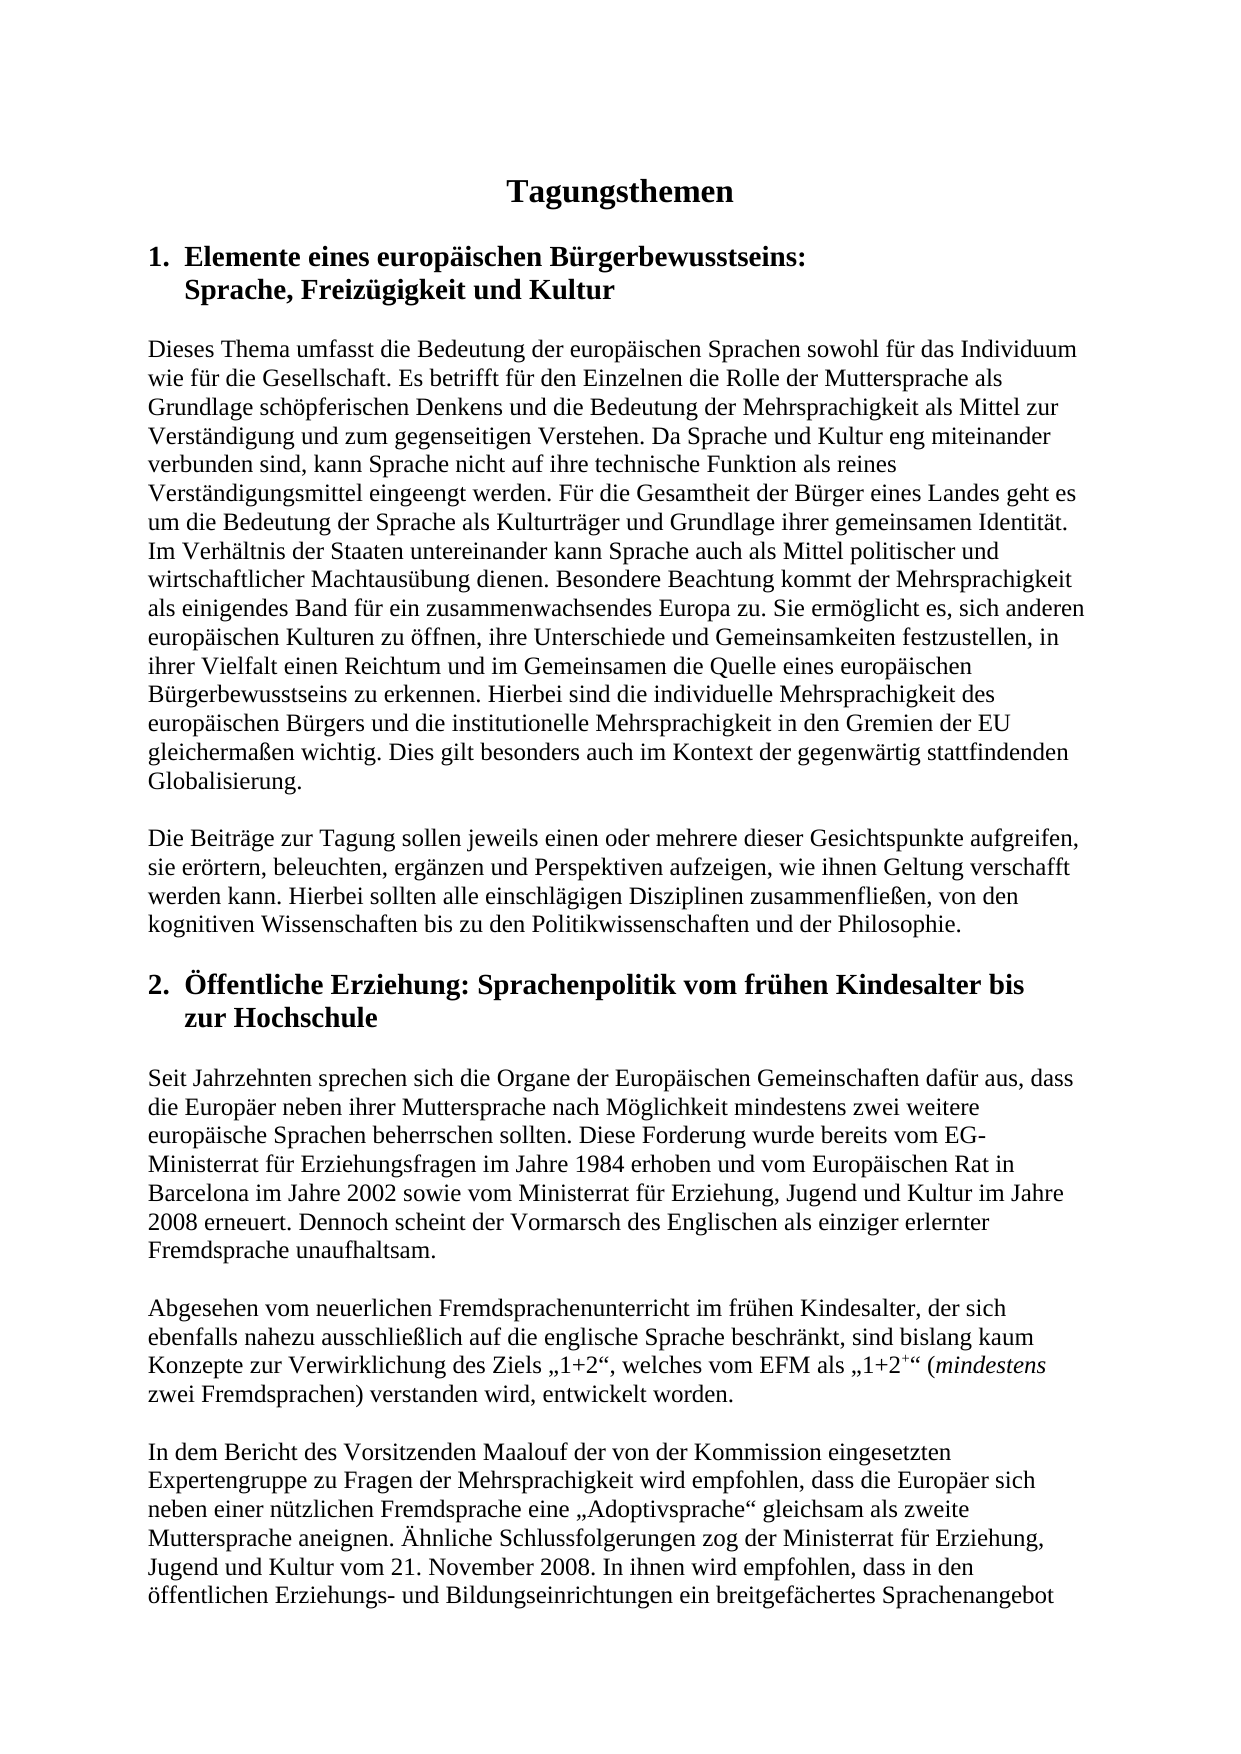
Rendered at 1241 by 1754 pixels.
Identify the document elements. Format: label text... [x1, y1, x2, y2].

subtitle Tagungsthemen [148, 172, 1092, 210]
text 1. Elemente eines europäischen Bürgerbewusstseins: [148, 239, 1092, 272]
text Sprache, Freizügigkeit und Kultur [148, 272, 1092, 306]
text Die Beiträge zur Tagung sollen jeweils einen oder mehrere dieser Gesichtspunkte aufgreifen, sie erörtern, beleuchten, ergänzen und Perspektiven aufzeigen, wie ihnen Geltung verschafft werden kann. Hierbei sollten alle einschlägigen Disziplinen zusammenfließen, von den kognitiven Wissenschaften bis zu den Politikwissenschaften und der Philosophie. [148, 823, 1092, 938]
text 2. Öffentliche Erziehung: Sprachenpolitik vom frühen Kindesalter bis zur Hochschule [148, 967, 1092, 1034]
text In dem Bericht des Vorsitzenden Maalouf der von der Kommission eingesetzten Expertengruppe zu Fragen der Mehrsprachigkeit wird empfohlen, dass die Europäer sich neben einer nützlichen Fremdsprache eine „Adoptivsprache“ gleichsam als zweite Muttersprache aneignen. Ähnliche Schlussfolgerungen zog der Ministerrat für Erziehung, Jugend und Kultur vom 21. November 2008. In ihnen wird empfohlen, dass in den öffentlichen Erziehungs- und Bildungseinrichtungen ein breitgefächertes Sprachenangebot [148, 1437, 1092, 1609]
text Dieses Thema umfasst die Bedeutung der europäischen Sprachen sowohl für das Individuum wie für die Gesellschaft. Es betrifft für den Einzelnen die Rolle der Muttersprache als Grundlage schöpferischen Denkens und die Bedeutung der Mehrsprachigkeit als Mittel zur Verständigung und zum gegenseitigen Verstehen. Da Sprache und Kultur eng miteinander verbunden sind, kann Sprache nicht auf ihre technische Funktion als reines Verständigungsmittel eingeengt werden. Für die Gesamtheit der Bürger eines Landes geht es um die Bedeutung der Sprache als Kulturträger und Grundlage ihrer gemeinsamen Identität. Im Verhältnis der Staaten untereinander kann Sprache auch als Mittel politischer und wirtschaftlicher Machtausübung dienen. Besondere Beachtung kommt der Mehrsprachigkeit als einigendes Band für ein zusammenwachsendes Europa zu. Sie ermöglicht es, sich anderen europäischen Kulturen zu öffnen, ihre Unterschiede und Gemeinsamkeiten festzustellen, in ihrer Vielfalt einen Reichtum und im Gemeinsamen die Quelle eines europäischen Bürgerbewusstseins zu erkennen. Hierbei sind die individuelle Mehrsprachigkeit des europäischen Bürgers und die institutionelle Mehrsprachigkeit in den Gremien der EU gleichermaßen wichtig. Dies gilt besonders auch im Kontext der gegenwärtig stattfindenden Globalisierung. [148, 334, 1092, 794]
text Abgesehen vom neuerlichen Fremdsprachenunterricht im frühen Kindesalter, der sich ebenfalls nahezu ausschließlich auf die englische Sprache beschränkt, sind bislang kaum Konzepte zur Verwirklichung des Ziels „1+2“, welches vom EFM als „1+2+“ (mindestens zwei Fremdsprachen) verstanden wird, entwickelt worden. [148, 1293, 1092, 1408]
text Seit Jahrzehnten sprechen sich die Organe der Europäischen Gemeinschaften dafür aus, dass die Europäer neben ihrer Muttersprache nach Möglichkeit mindestens zwei weitere europäische Sprachen beherrschen sollten. Diese Forderung wurde bereits vom EG-Ministerrat für Erziehungsfragen im Jahre 1984 erhoben und vom Europäischen Rat in Barcelona im Jahre 2002 sowie vom Ministerrat für Erziehung, Jugend und Kultur im Jahre 2008 erneuert. Dennoch scheint der Vormarsch des Englischen als einziger erlernter Fremdsprache unaufhaltsam. [148, 1063, 1092, 1264]
